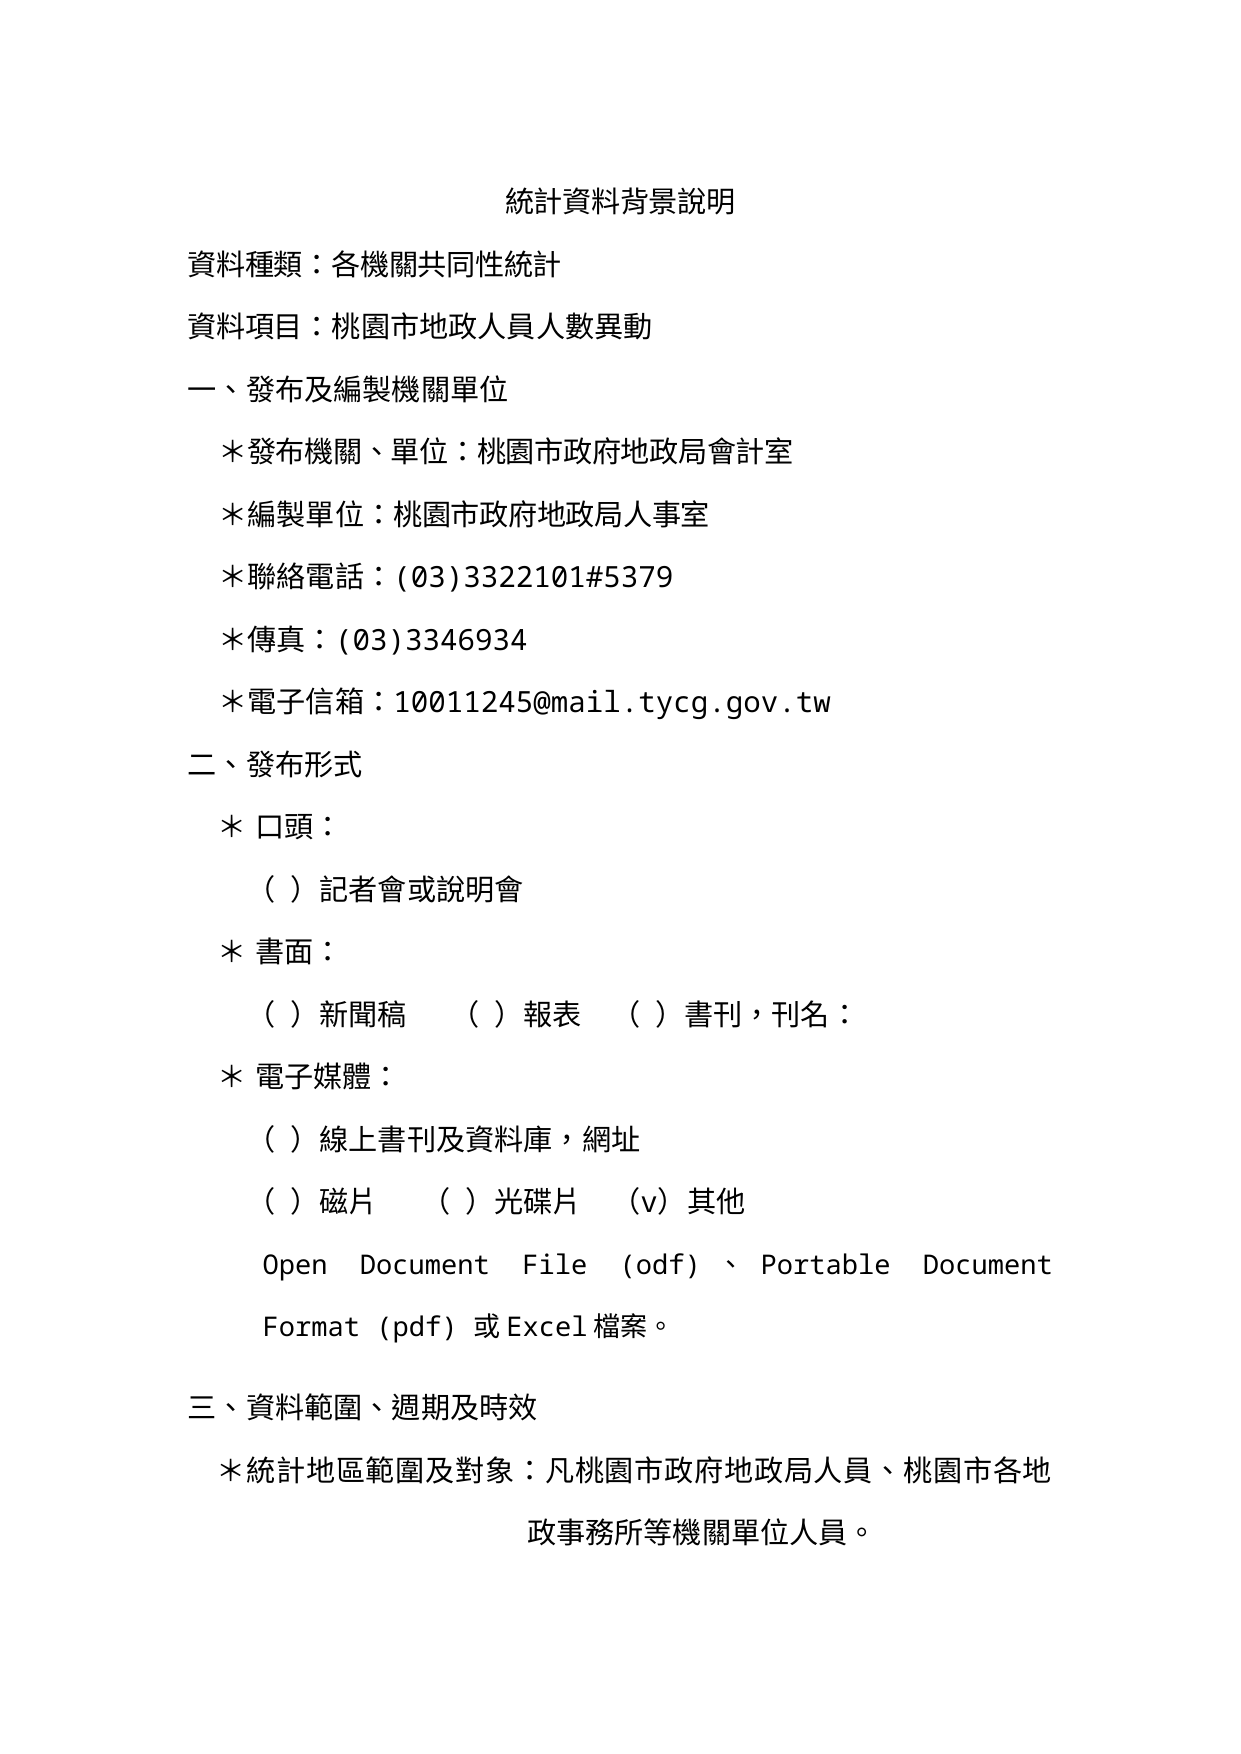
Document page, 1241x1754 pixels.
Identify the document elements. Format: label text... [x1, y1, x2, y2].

text 二、發布形式 [187, 721, 1053, 783]
list 書面： [217, 908, 1053, 971]
text 統計資料背景說明 [187, 158, 1053, 221]
text Open Document File (odf)、Portable Document Format (pdf) 或Excel檔案。 [262, 1221, 1053, 1346]
text 一、發布及編製機關單位 [187, 346, 1053, 408]
text ＊編製單位：桃園市政府地政局人事室 [218, 471, 1053, 533]
text 三、資料範圍、週期及時效 [187, 1364, 1053, 1427]
text （ ）新聞稿 （ ）報表 （ ）書刊，刊名： [217, 971, 1053, 1033]
text （ ）線上書刊及資料庫，網址 [217, 1096, 1053, 1158]
text ＊傳真：(03)3346934 [218, 596, 1053, 658]
text ＊發布機關、單位：桃園市政府地政局會計室 [218, 408, 1053, 471]
list 口頭： [217, 783, 1053, 846]
text 資料種類：各機關共同性統計 [187, 221, 1053, 283]
text （ ）記者會或說明會 [217, 846, 1053, 908]
text （ ）磁片 （ ）光碟片 （v）其他 [217, 1158, 1053, 1221]
list 電子媒體： [217, 1033, 1053, 1096]
text ＊統計地區範圍及對象：凡桃園市政府地政局人員、桃園市各地政事務所等機關單位人員。 [216, 1427, 1053, 1552]
text ＊電子信箱：10011245@mail.tycg.gov.tw [218, 658, 1053, 721]
text 資料項目：桃園市地政人員人數異動 [187, 283, 1053, 346]
text ＊聯絡電話：(03)3322101#5379 [218, 533, 1053, 596]
